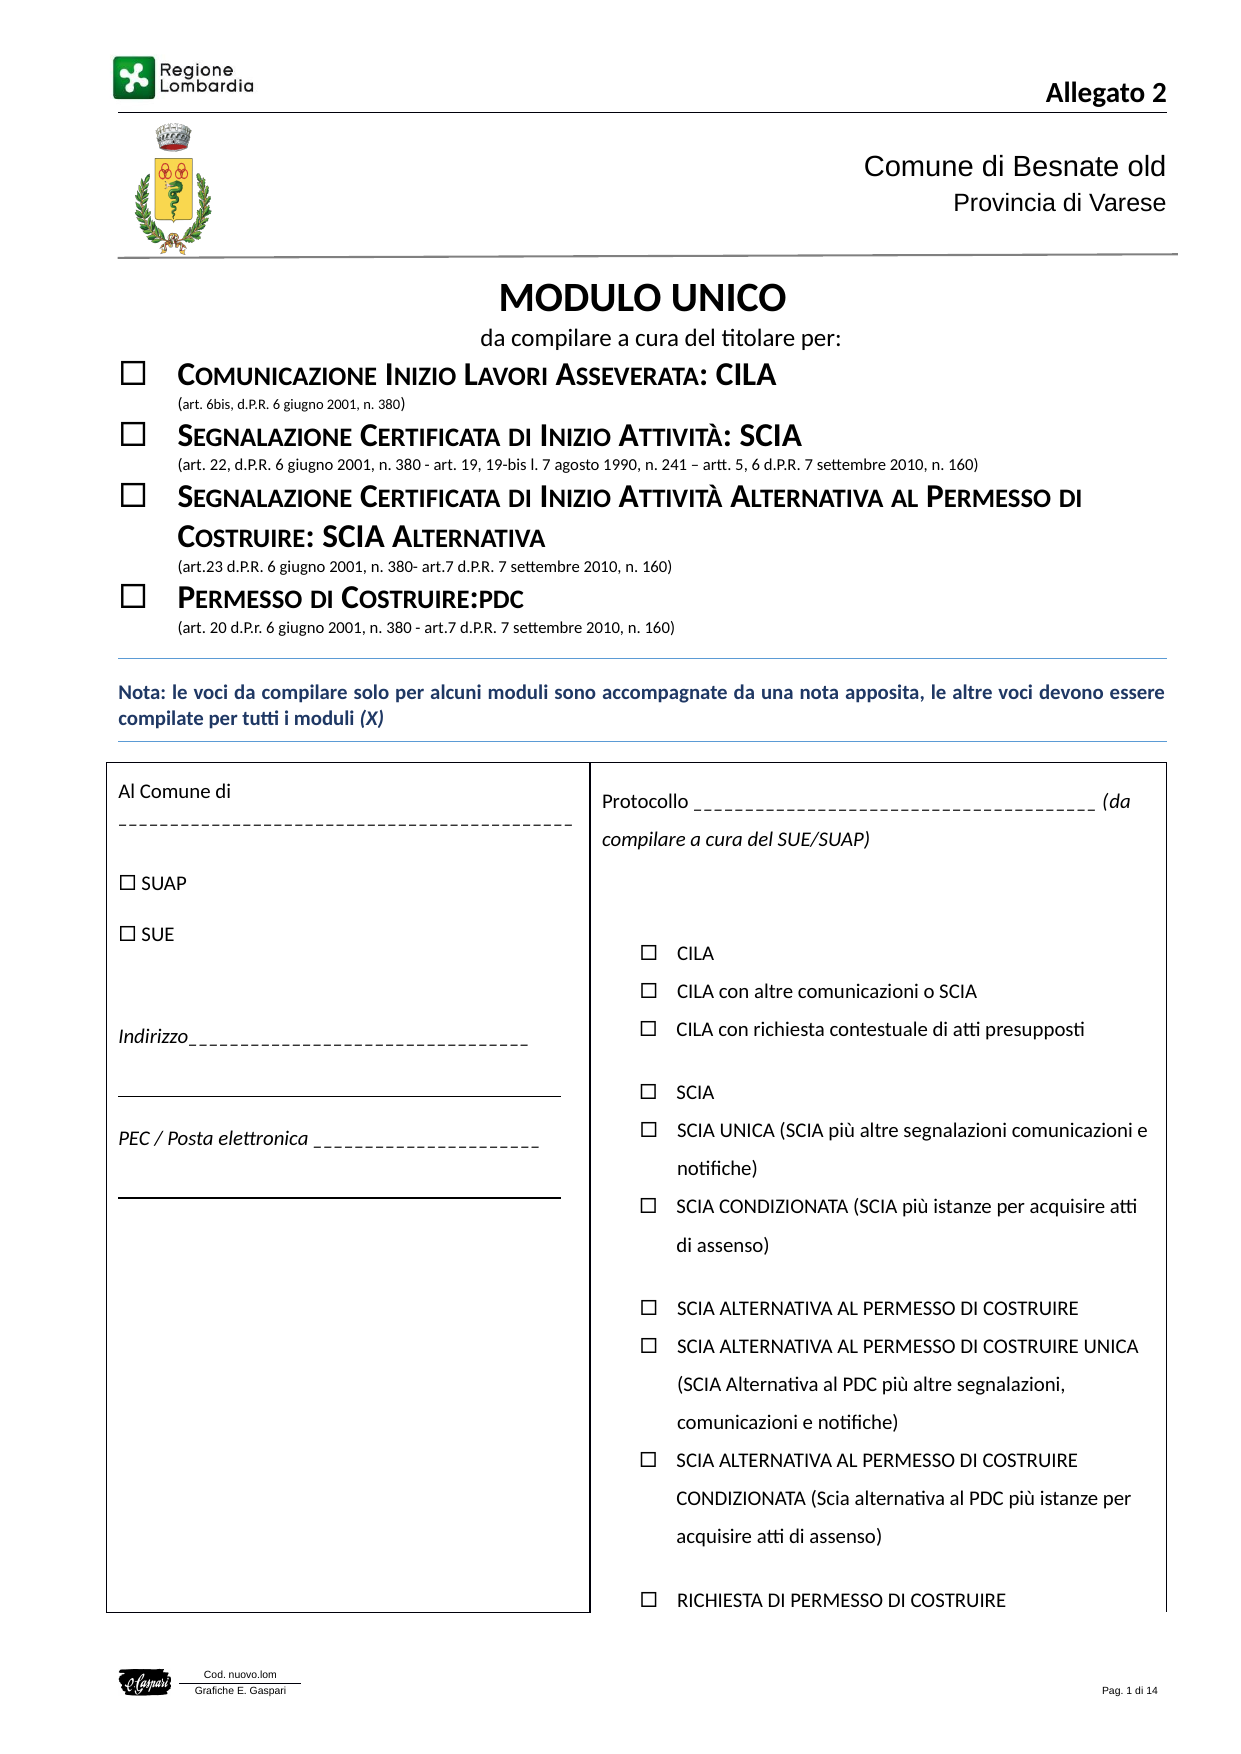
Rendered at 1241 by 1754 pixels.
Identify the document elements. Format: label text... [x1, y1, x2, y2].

table_header Al Comune di ____________________________________________ [107, 763, 589, 869]
subtitle Permesso di Costruire:pdc [118, 576, 1167, 617]
text Nota: le voci da compilare solo per alcuni moduli sono accompagnate da una nota apposita, le altre voci devono essere compilate per tutti i moduli (X) [118, 659, 1167, 741]
picture [99, 43, 266, 112]
text (art. 6bis, d.P.R. 6 giugno 2001, n. 380) [177, 393, 1167, 413]
picture [118, 1668, 171, 1696]
subtitle MODULO UNICO [118, 271, 1167, 322]
text (art.23 d.P.R. 6 giugno 2001, n. 380- art.7 d.P.R. 7 settembre 2010, n. 160) [177, 556, 1167, 576]
text Provincia di Varese [224, 188, 1167, 216]
text da compilare a cura del titolare per: [156, 322, 1167, 352]
text Comune di Besnate old [224, 149, 1167, 183]
table_cell  SUAP  SUE Indirizzo_________________________________ PEC / Posta elettronica ______________________ [107, 870, 589, 1252]
table_cell [107, 1252, 589, 1612]
text (art. 22, d.P.R. 6 giugno 2001, n. 380 - art. 19, 19-bis l. 7 agosto 1990, n. 241 – artt. 5, 6 d.P.R. 7 settembre 2010, n. 160) [177, 454, 1167, 474]
subtitle Segnalazione Certificata di Inizio Attività Alternativa al Permesso di Costruire: SCIA Alternativa [118, 474, 1167, 556]
table_header Protocollo _______________________________________ (da compilare a cura del SUE/SUAP) CILA CILA con altre comunicazioni o SCIA CILA con richiesta contestuale di atti presupposti SCIA SCIA UNICA (SCIA più altre segnalazioni comunicazioni e notifiche) SCIA CONDIZIONATA (SCIA più istanze per acquisire atti di assenso) SCIA ALTERNATIVA AL PERMESSO DI COSTRUIRE SCIA ALTERNATIVA AL PERMESSO DI COSTRUIRE UNICA (SCIA Alternativa al PDC più altre segnalazioni, comunicazioni e notifiche) SCIA ALTERNATIVA AL PERMESSO DI COSTRUIRE CONDIZIONATA (Scia alternativa al PDC più istanze per acquisire atti di assenso) RICHIESTA DI PERMESSO DI COSTRUIRE [591, 763, 1166, 1612]
text (art. 20 d.P.r. 6 giugno 2001, n. 380 - art.7 d.P.R. 7 settembre 2010, n. 160) [177, 617, 1167, 637]
picture [122, 123, 224, 255]
subtitle Segnalazione Certificata di Inizio Attività: SCIA [118, 413, 1167, 454]
subtitle Comunicazione Inizio Lavori Asseverata: CILA [118, 352, 1167, 393]
